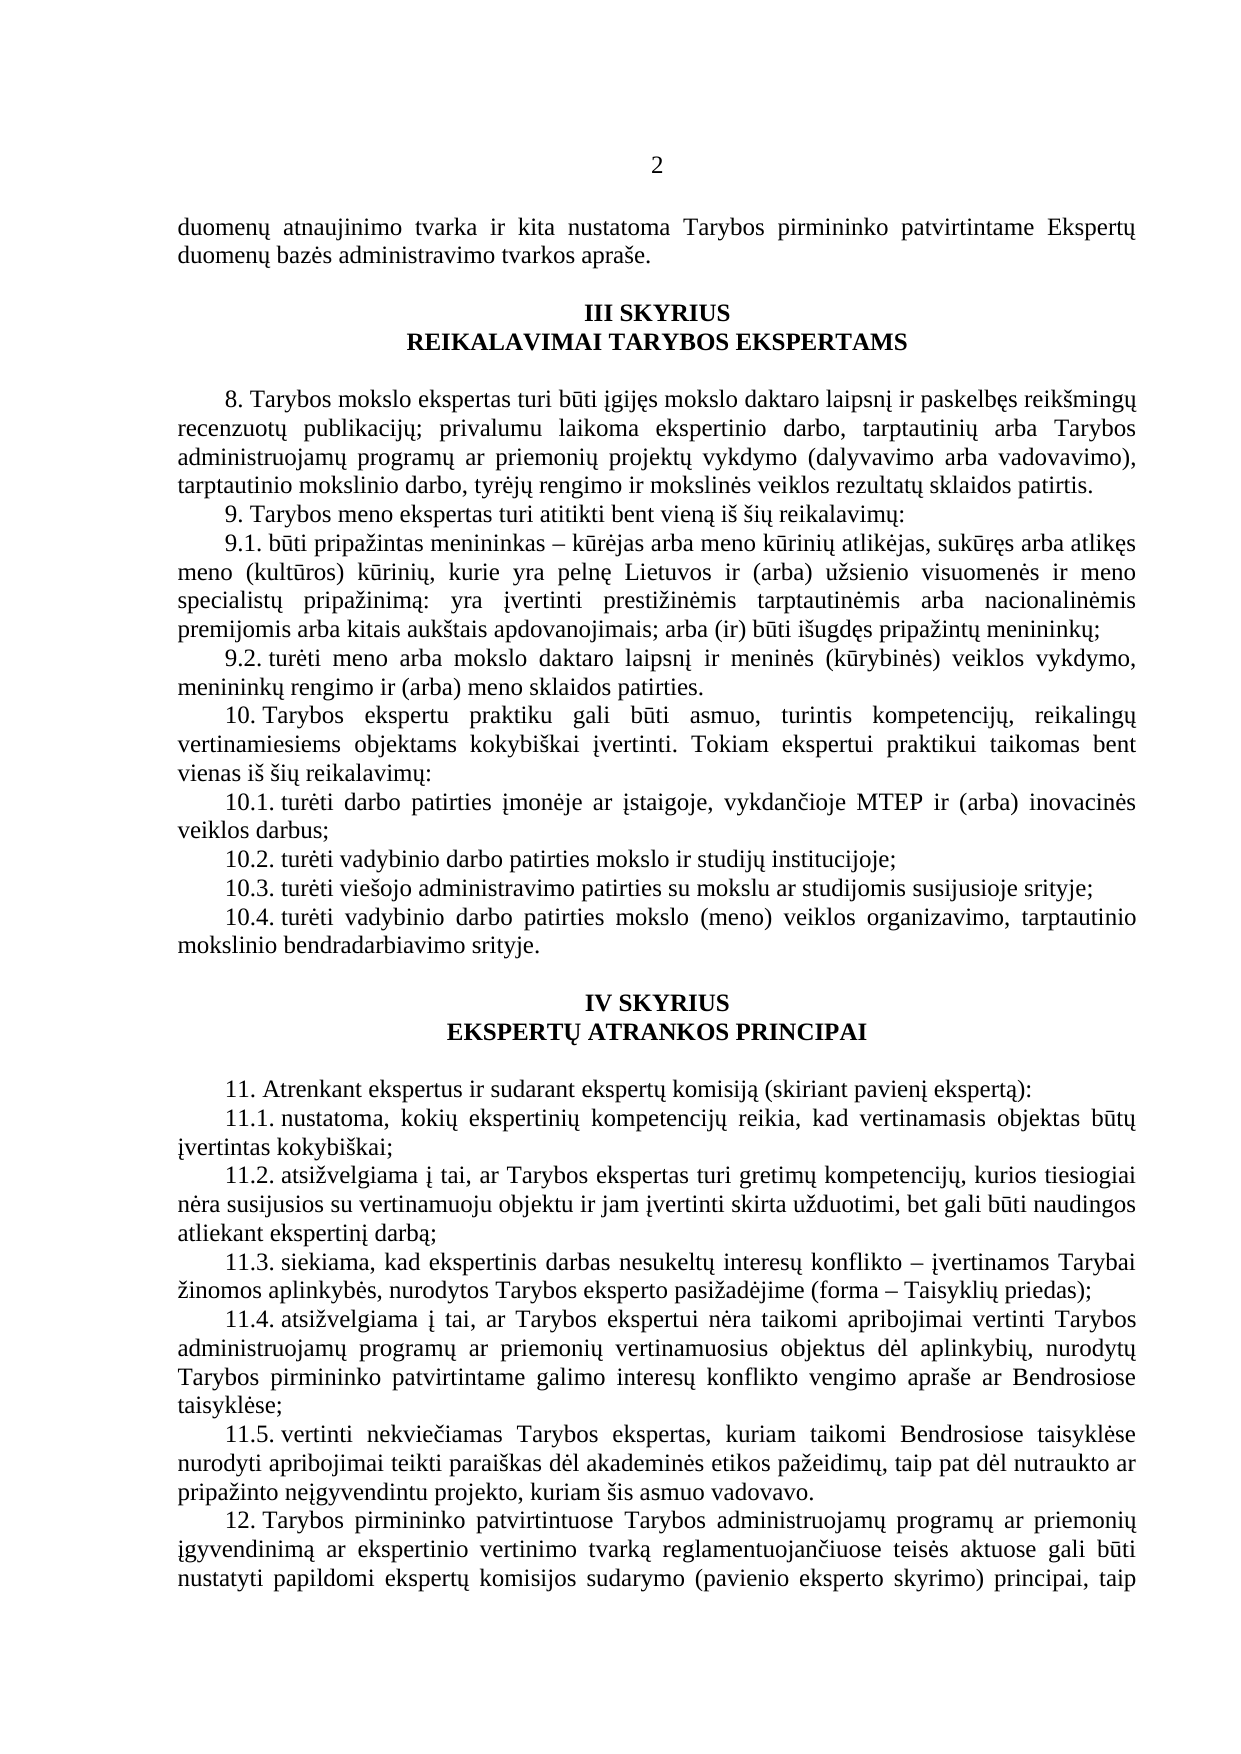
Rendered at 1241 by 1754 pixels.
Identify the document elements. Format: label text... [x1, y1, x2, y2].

text 9.1. būti pripažintas menininkas – kūrėjas arba meno kūrinių atlikėjas, sukūręs arba atlikęs meno (kultūros) kūrinių, kurie yra pelnę Lietuvos ir (arba) užsienio visuomenės ir meno specialistų pripažinimą: yra įvertinti prestižinėmis tarptautinėmis arba nacionalinėmis premijomis arba kitais aukštais apdovanojimais; arba (ir) būti išugdęs pripažintų menininkų; [177, 528, 1137, 643]
text 11.5. vertinti nekviečiamas Tarybos ekspertas, kuriam taikomi Bendrosiose taisyklėse nurodyti apribojimai teikti paraiškas dėl akademinės etikos pažeidimų, taip pat dėl nutraukto ar pripažinto neįgyvendintu projekto, kuriam šis asmuo vadovavo. [177, 1419, 1137, 1506]
text 9. Tarybos meno ekspertas turi atitikti bent vieną iš šių reikalavimų: [177, 499, 1137, 528]
text 11.4. atsižvelgiama į tai, ar Tarybos ekspertui nėra taikomi apribojimai vertinti Tarybos administruojamų programų ar priemonių vertinamuosius objektus dėl aplinkybių, nurodytų Tarybos pirmininko patvirtintame galimo interesų konflikto vengimo apraše ar Bendrosiose taisyklėse; [177, 1304, 1137, 1419]
text REIKALAVIMAI TARYBOS EKSPERTAMS [177, 327, 1137, 356]
text 12. Tarybos pirmininko patvirtintuose Tarybos administruojamų programų ar priemonių įgyvendinimą ar ekspertinio vertinimo tvarką reglamentuojančiuose teisės aktuose gali būti nustatyti papildomi ekspertų komisijos sudarymo (pavienio eksperto skyrimo) principai, taip [177, 1506, 1137, 1592]
text 11. Atrenkant ekspertus ir sudarant ekspertų komisiją (skiriant pavienį ekspertą): [177, 1074, 1137, 1103]
text 10. Tarybos ekspertu praktiku gali būti asmuo, turintis kompetencijų, reikalingų vertinamiesiems objektams kokybiškai įvertinti. Tokiam ekspertui praktikui taikomas bent vienas iš šių reikalavimų: [177, 701, 1137, 787]
text 11.2. atsižvelgiama į tai, ar Tarybos ekspertas turi gretimų kompetencijų, kurios tiesiogiai nėra susijusios su vertinamuoju objektu ir jam įvertinti skirta užduotimi, bet gali būti naudingos atliekant ekspertinį darbą; [177, 1161, 1137, 1247]
text 10.4. turėti vadybinio darbo patirties mokslo (meno) veiklos organizavimo, tarptautinio mokslinio bendradarbiavimo srityje. [177, 902, 1137, 959]
text 11.3. siekiama, kad ekspertinis darbas nesukeltų interesų konflikto – įvertinamos Tarybai žinomos aplinkybės, nurodytos Tarybos eksperto pasižadėjime (forma – Taisyklių priedas); [177, 1247, 1137, 1304]
text 10.3. turėti viešojo administravimo patirties su mokslu ar studijomis susijusioje srityje; [177, 873, 1137, 902]
text EKSPERTŲ ATRANKOS PRINCIPAI [177, 1017, 1137, 1046]
text IV SKYRIUS [177, 988, 1137, 1017]
text 10.2. turėti vadybinio darbo patirties mokslo ir studijų institucijoje; [177, 844, 1137, 873]
text duomenų atnaujinimo tvarka ir kita nustatoma Tarybos pirmininko patvirtintame Ekspertų duomenų bazės administravimo tvarkos apraše. [177, 212, 1137, 269]
text 11.1. nustatoma, kokių ekspertinių kompetencijų reikia, kad vertinamasis objektas būtų įvertintas kokybiškai; [177, 1103, 1137, 1161]
text 8. Tarybos mokslo ekspertas turi būti įgijęs mokslo daktaro laipsnį ir paskelbęs reikšmingų recenzuotų publikacijų; privalumu laikoma ekspertinio darbo, tarptautinių arba Tarybos administruojamų programų ar priemonių projektų vykdymo (dalyvavimo arba vadovavimo), tarptautinio mokslinio darbo, tyrėjų rengimo ir mokslinės veiklos rezultatų sklaidos patirtis. [177, 384, 1137, 499]
text 9.2. turėti meno arba mokslo daktaro laipsnį ir meninės (kūrybinės) veiklos vykdymo, menininkų rengimo ir (arba) meno sklaidos patirties. [177, 643, 1137, 701]
text III SKYRIUS [177, 298, 1137, 327]
text 10.1. turėti darbo patirties įmonėje ar įstaigoje, vykdančioje MTEP ir (arba) inovacinės veiklos darbus; [177, 787, 1137, 844]
